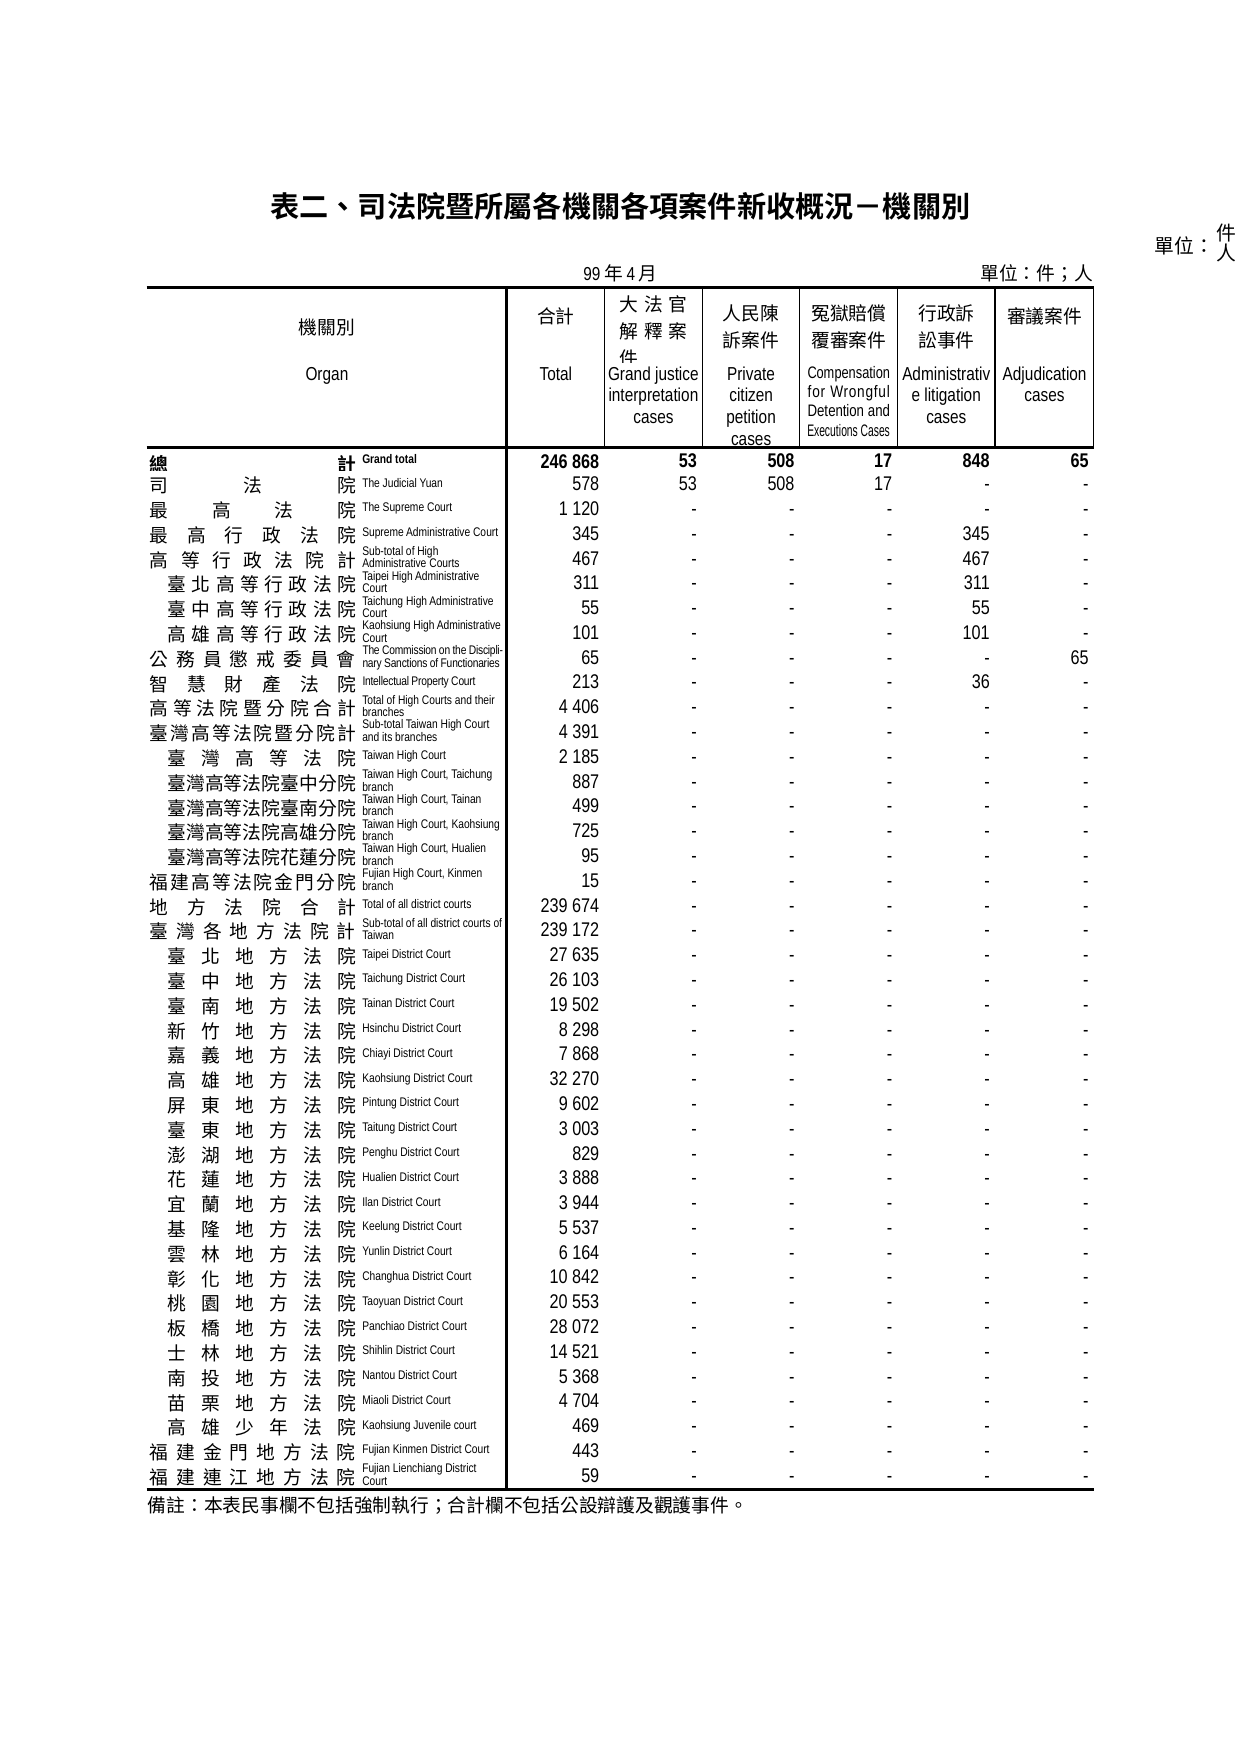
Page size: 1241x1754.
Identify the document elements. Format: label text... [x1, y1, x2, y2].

table_cell - [702, 496, 800, 521]
table_cell - [800, 1190, 897, 1215]
table_cell - [702, 620, 800, 644]
table_header 審議案件 [996, 289, 1093, 363]
table_cell - [604, 719, 702, 744]
table_cell 213 [508, 669, 604, 694]
text 表二、司法院暨所屬各機關各項案件新收概況－機關別 [148, 183, 1092, 225]
table_cell 467 [897, 545, 995, 570]
table_cell - [604, 1116, 702, 1140]
table_cell 101 [508, 620, 604, 644]
table_cell - [702, 843, 800, 868]
table_cell - [702, 1339, 800, 1363]
table_cell - [702, 1240, 800, 1264]
table_cell - [897, 471, 995, 496]
table_cell The Commission on the Discipli- nary Sanctions of Functionaries [359, 645, 505, 669]
table_cell 578 [508, 471, 604, 496]
table_cell Kaohsiung District Court [359, 1066, 505, 1091]
table_cell - [995, 1438, 1094, 1463]
table_cell 239 172 [508, 917, 604, 942]
table_cell Hualien District Court [359, 1165, 505, 1190]
table_cell 8 298 [508, 1016, 604, 1041]
table_cell Taipei High Administrative Court [359, 570, 505, 595]
table_cell Grand justice interpretation cases [605, 363, 702, 446]
table_cell - [897, 1413, 995, 1438]
table_cell Taiwan High Court, Tainan branch [359, 793, 505, 818]
table_cell 55 [897, 595, 995, 620]
table_cell - [702, 1116, 800, 1140]
table_header 機關別 [147, 289, 505, 363]
table_cell - [995, 1190, 1094, 1215]
table_cell - [995, 1091, 1094, 1116]
table_cell 高雄高等行政法院 [147, 620, 359, 644]
table_cell - [800, 620, 897, 644]
table_cell 臺南地方法院 [147, 992, 359, 1016]
table_cell 443 [508, 1438, 604, 1463]
table_cell 95 [508, 843, 604, 868]
table_cell 28 072 [508, 1314, 604, 1339]
table_cell - [604, 1165, 702, 1190]
table_cell - [800, 496, 897, 521]
table_cell 26 103 [508, 967, 604, 992]
table_cell 臺灣高等法院高雄分院 [147, 818, 359, 843]
table_cell - [702, 719, 800, 744]
table_cell 基隆地方法院 [147, 1215, 359, 1239]
table_cell - [604, 967, 702, 992]
table_cell 雲林地方法院 [147, 1240, 359, 1264]
table_cell - [897, 1116, 995, 1140]
table_cell - [702, 1190, 800, 1215]
table_cell - [897, 1438, 995, 1463]
table_cell 福建高等法院金門分院 [147, 868, 359, 892]
table_cell 65 [995, 449, 1094, 471]
table_cell - [800, 843, 897, 868]
table_cell - [800, 1116, 897, 1140]
table_cell - [604, 992, 702, 1016]
table_cell - [897, 1140, 995, 1165]
table_cell - [800, 1041, 897, 1066]
table_cell 345 [508, 521, 604, 545]
table_cell - [604, 1140, 702, 1165]
table_cell - [897, 793, 995, 818]
table_cell - [604, 1289, 702, 1314]
table_cell 59 [508, 1463, 604, 1487]
table_cell 101 [897, 620, 995, 644]
table_cell Sub-total Taiwan High Court and its branches [359, 719, 505, 744]
table_cell Taiwan High Court [359, 744, 505, 768]
table_cell - [995, 1215, 1094, 1239]
table_cell 6 164 [508, 1240, 604, 1264]
table_cell - [604, 1438, 702, 1463]
table_cell 9 602 [508, 1091, 604, 1116]
table_cell - [995, 967, 1094, 992]
table_cell - [702, 669, 800, 694]
table_cell - [800, 1438, 897, 1463]
table_cell - [800, 769, 897, 793]
table_cell - [995, 545, 1094, 570]
table_cell - [897, 1066, 995, 1091]
table_cell - [995, 744, 1094, 768]
table_cell Taipei District Court [359, 942, 505, 967]
table_cell - [995, 818, 1094, 843]
table_cell - [995, 1016, 1094, 1041]
table_cell - [604, 1388, 702, 1413]
table_cell 469 [508, 1413, 604, 1438]
table_cell 臺灣高等法院臺南分院 [147, 793, 359, 818]
table_cell - [800, 967, 897, 992]
table_cell 508 [702, 449, 800, 471]
table_cell Nantou District Court [359, 1364, 505, 1388]
table_cell Taichung District Court [359, 967, 505, 992]
table_cell - [995, 1289, 1094, 1314]
table_cell - [800, 595, 897, 620]
table_cell - [897, 1289, 995, 1314]
table_cell - [897, 744, 995, 768]
table_cell Taiwan High Court, Hualien branch [359, 843, 505, 868]
table_cell Fujian High Court, Kinmen branch [359, 868, 505, 892]
table_cell 臺灣高等法院臺中分院 [147, 769, 359, 793]
table_cell 士林地方法院 [147, 1339, 359, 1363]
table_cell - [702, 793, 800, 818]
table_cell Sub-total of all district courts of Taiwan [359, 917, 505, 942]
table_cell Intellectual Property Court [359, 669, 505, 694]
table_cell - [800, 1140, 897, 1165]
table_cell - [995, 694, 1094, 719]
table_cell - [995, 1339, 1094, 1363]
table_cell - [800, 992, 897, 1016]
table_cell Total of High Courts and their branches [359, 694, 505, 719]
table_cell - [702, 868, 800, 892]
table_cell 3 003 [508, 1116, 604, 1140]
table_cell 臺灣高等法院花蓮分院 [147, 843, 359, 868]
table_cell Ilan District Court [359, 1190, 505, 1215]
table_cell Administrative litigation cases [898, 363, 994, 446]
table_cell - [897, 1364, 995, 1388]
table_cell - [800, 521, 897, 545]
table_cell - [604, 570, 702, 595]
table_cell - [800, 1289, 897, 1314]
table_cell - [995, 570, 1094, 595]
table_cell - [995, 769, 1094, 793]
table_cell 887 [508, 769, 604, 793]
table_cell - [702, 1215, 800, 1239]
table_cell 3 944 [508, 1190, 604, 1215]
table_cell - [702, 917, 800, 942]
table_cell 65 [508, 645, 604, 669]
table_cell - [604, 942, 702, 967]
table_cell - [995, 1240, 1094, 1264]
table_cell 高雄地方法院 [147, 1066, 359, 1091]
table_cell 苗栗地方法院 [147, 1388, 359, 1413]
table_cell 宜蘭地方法院 [147, 1190, 359, 1215]
table_cell - [604, 769, 702, 793]
table_cell Chiayi District Court [359, 1041, 505, 1066]
table_cell 桃園地方法院 [147, 1289, 359, 1314]
table_cell Pintung District Court [359, 1091, 505, 1116]
table_cell - [604, 843, 702, 868]
table_cell - [702, 521, 800, 545]
table_cell - [604, 793, 702, 818]
table_cell - [702, 1140, 800, 1165]
table_cell 臺北高等行政法院 [147, 570, 359, 595]
table_cell - [995, 793, 1094, 818]
table_cell - [604, 1190, 702, 1215]
table_cell - [800, 645, 897, 669]
table_cell 53 [604, 449, 702, 471]
table_cell Total [508, 363, 604, 446]
table_cell - [702, 1314, 800, 1339]
table_cell - [604, 521, 702, 545]
table_cell - [800, 1016, 897, 1041]
table_cell 高雄少年法院 [147, 1413, 359, 1438]
table_cell - [702, 570, 800, 595]
table_cell - [604, 1041, 702, 1066]
table_cell - [800, 1413, 897, 1438]
table_cell 19 502 [508, 992, 604, 1016]
table_cell - [702, 1438, 800, 1463]
text 99年4月 單位：件；人 [148, 259, 1092, 286]
table_cell Tainan District Court [359, 992, 505, 1016]
table_cell 27 635 [508, 942, 604, 967]
table_cell - [897, 719, 995, 744]
table_cell 5 368 [508, 1364, 604, 1388]
table_cell 311 [897, 570, 995, 595]
table_cell - [800, 793, 897, 818]
table_cell Hsinchu District Court [359, 1016, 505, 1041]
table_cell 15 [508, 868, 604, 892]
table_cell - [604, 595, 702, 620]
table_cell 2 185 [508, 744, 604, 768]
table_cell Taiwan High Court, Taichung branch [359, 769, 505, 793]
table_cell - [702, 992, 800, 1016]
table_cell - [800, 1388, 897, 1413]
table_cell - [897, 818, 995, 843]
table_cell 4 406 [508, 694, 604, 719]
table_cell 澎湖地方法院 [147, 1140, 359, 1165]
table_cell - [604, 1364, 702, 1388]
table_cell 3 888 [508, 1165, 604, 1190]
table_cell 司法院 [147, 471, 359, 496]
table_cell - [702, 1016, 800, 1041]
table_cell Taiwan High Court, Kaohsiung branch [359, 818, 505, 843]
table_cell - [897, 893, 995, 917]
table_cell 65 [995, 645, 1094, 669]
table_cell - [604, 1016, 702, 1041]
table_cell - [800, 545, 897, 570]
table_cell Compensation for Wrongful Detention and Executions Cases [800, 363, 897, 446]
table_cell - [800, 1165, 897, 1190]
table_cell - [604, 1215, 702, 1239]
table_cell - [604, 1240, 702, 1264]
table_cell Miaoli District Court [359, 1388, 505, 1413]
table_cell - [995, 942, 1094, 967]
table_cell - [995, 1140, 1094, 1165]
table_cell - [995, 843, 1094, 868]
table_cell - [800, 893, 897, 917]
table_cell 20 553 [508, 1289, 604, 1314]
table_cell 17 [800, 449, 897, 471]
table_cell 4 704 [508, 1388, 604, 1413]
table_cell - [897, 1314, 995, 1339]
table_cell 臺灣高等法院 [147, 744, 359, 768]
table_cell 臺灣各地方法院計 [147, 917, 359, 942]
table_cell 1 120 [508, 496, 604, 521]
table_cell - [702, 1388, 800, 1413]
table_cell - [800, 1091, 897, 1116]
table_cell Taichung High Administrative Court [359, 595, 505, 620]
table_cell - [604, 669, 702, 694]
table_cell 嘉義地方法院 [147, 1041, 359, 1066]
table_cell 高等行政法院計 [147, 545, 359, 570]
table_cell - [604, 1264, 702, 1289]
table_header 冤獄賠償覆審案件 [800, 289, 897, 363]
table_cell - [995, 620, 1094, 644]
table_cell - [897, 1463, 995, 1487]
table_cell 55 [508, 595, 604, 620]
table_cell - [897, 1041, 995, 1066]
text 備註：本表民事欄不包括強制執行；合計欄不包括公設辯護及觀護事件。 [148, 1491, 1092, 1518]
table_cell - [702, 1364, 800, 1388]
table_cell - [897, 1165, 995, 1190]
table_cell - [702, 1066, 800, 1091]
table_cell 499 [508, 793, 604, 818]
table_cell - [702, 1091, 800, 1116]
table_cell - [897, 992, 995, 1016]
table_cell 智慧財產法院 [147, 669, 359, 694]
table_cell - [897, 917, 995, 942]
table_cell 福建金門地方法院 [147, 1438, 359, 1463]
table_cell - [995, 1413, 1094, 1438]
table_cell - [604, 1066, 702, 1091]
table_cell - [604, 1463, 702, 1487]
table_header 行政訴 訟事件 [898, 289, 994, 363]
table_cell 345 [897, 521, 995, 545]
table_cell - [702, 645, 800, 669]
table_cell - [604, 620, 702, 644]
table_cell - [800, 1215, 897, 1239]
table_cell Total of all district courts [359, 893, 505, 917]
table_cell - [897, 1190, 995, 1215]
table_cell - [702, 1413, 800, 1438]
table_cell - [995, 1314, 1094, 1339]
table_cell 10 842 [508, 1264, 604, 1289]
table_cell - [897, 1016, 995, 1041]
table_cell - [702, 744, 800, 768]
table_cell - [897, 942, 995, 967]
table_cell - [800, 719, 897, 744]
table_cell - [995, 893, 1094, 917]
table_cell - [995, 719, 1094, 744]
table_cell - [995, 1463, 1094, 1487]
table_cell Grand total [359, 449, 505, 471]
table_cell - [800, 868, 897, 892]
table_cell 臺東地方法院 [147, 1116, 359, 1140]
table_cell - [800, 818, 897, 843]
table_cell 508 [702, 471, 800, 496]
table_cell - [702, 1165, 800, 1190]
table_cell - [604, 1339, 702, 1363]
table_cell Sub-total of High Administrative Courts [359, 545, 505, 570]
table_cell - [702, 942, 800, 967]
table_cell - [800, 1364, 897, 1388]
table_cell 南投地方法院 [147, 1364, 359, 1388]
table_cell - [702, 694, 800, 719]
table_cell - [897, 769, 995, 793]
table_cell 36 [897, 669, 995, 694]
table_cell - [897, 868, 995, 892]
table_cell - [702, 893, 800, 917]
table_cell 467 [508, 545, 604, 570]
table_cell 臺中地方法院 [147, 967, 359, 992]
table_cell - [604, 818, 702, 843]
table_cell The Supreme Court [359, 496, 505, 521]
table_cell Kaohsiung High Administrative Court [359, 620, 505, 644]
table_cell - [897, 645, 995, 669]
table_cell - [604, 744, 702, 768]
table_cell 14 521 [508, 1339, 604, 1363]
table_cell 高等法院暨分院合計 [147, 694, 359, 719]
table_cell - [995, 1116, 1094, 1140]
table_cell - [995, 521, 1094, 545]
table_cell Adjudication cases [996, 363, 1093, 446]
table_cell Penghu District Court [359, 1140, 505, 1165]
table_cell 311 [508, 570, 604, 595]
table_cell - [995, 669, 1094, 694]
table_cell 總計 [147, 449, 359, 471]
table_cell - [702, 1289, 800, 1314]
table_cell Changhua District Court [359, 1264, 505, 1289]
table_cell Keelung District Court [359, 1215, 505, 1239]
table_cell - [995, 868, 1094, 892]
table_cell - [800, 669, 897, 694]
table_cell 臺北地方法院 [147, 942, 359, 967]
table_cell 4 391 [508, 719, 604, 744]
table_cell - [604, 1314, 702, 1339]
table_cell 53 [604, 471, 702, 496]
table_cell - [702, 595, 800, 620]
table_cell Yunlin District Court [359, 1240, 505, 1264]
table_cell - [800, 1314, 897, 1339]
table_cell - [800, 570, 897, 595]
table_cell - [995, 992, 1094, 1016]
table_cell - [604, 868, 702, 892]
table_cell Supreme Administrative Court [359, 521, 505, 545]
table_cell - [995, 1264, 1094, 1289]
table_cell - [800, 1240, 897, 1264]
table_cell - [995, 917, 1094, 942]
table_cell - [800, 694, 897, 719]
table_cell Organ [147, 363, 505, 446]
table_cell Fujian Lienchiang District Court [359, 1463, 505, 1487]
table_cell 最高法院 [147, 496, 359, 521]
table_cell Private citizen petition cases [703, 363, 799, 446]
table_cell Shihlin District Court [359, 1339, 505, 1363]
table_cell - [604, 496, 702, 521]
table_cell 5 537 [508, 1215, 604, 1239]
table_cell - [604, 545, 702, 570]
table_cell - [702, 769, 800, 793]
table_cell 725 [508, 818, 604, 843]
table_cell - [702, 1463, 800, 1487]
table_cell - [995, 496, 1094, 521]
table_cell - [897, 496, 995, 521]
table_cell 臺灣高等法院暨分院計 [147, 719, 359, 744]
table_cell - [897, 1264, 995, 1289]
table_cell 花蓮地方法院 [147, 1165, 359, 1190]
table_cell 板橋地方法院 [147, 1314, 359, 1339]
table_cell - [897, 1339, 995, 1363]
table_cell - [800, 1339, 897, 1363]
table_cell - [604, 917, 702, 942]
table_cell - [604, 1413, 702, 1438]
table_cell - [995, 471, 1094, 496]
table_cell - [800, 744, 897, 768]
table_cell - [800, 1066, 897, 1091]
table_cell - [897, 1240, 995, 1264]
table_cell 地方法院合計 [147, 893, 359, 917]
table_cell 臺中高等行政法院 [147, 595, 359, 620]
table_cell - [800, 917, 897, 942]
table_cell - [702, 545, 800, 570]
table_cell 7 868 [508, 1041, 604, 1066]
table_cell Kaohsiung Juvenile court [359, 1413, 505, 1438]
table_cell - [995, 1388, 1094, 1413]
table_cell 最高行政法院 [147, 521, 359, 545]
table_cell - [604, 645, 702, 669]
table_cell - [702, 1264, 800, 1289]
table_cell 32 270 [508, 1066, 604, 1091]
table_cell - [604, 694, 702, 719]
table_cell - [702, 1041, 800, 1066]
table_cell 246 868 [508, 449, 604, 471]
table_cell - [800, 942, 897, 967]
table_header 人民陳 訴案件 [703, 289, 799, 363]
table_cell 福建連江地方法院 [147, 1463, 359, 1487]
table_cell - [897, 1215, 995, 1239]
table_cell 17 [800, 471, 897, 496]
table_header 合計 [508, 289, 604, 363]
table_cell Taoyuan District Court [359, 1289, 505, 1314]
table_cell - [897, 967, 995, 992]
table_cell - [702, 967, 800, 992]
table_cell - [995, 1364, 1094, 1388]
table_cell Taitung District Court [359, 1116, 505, 1140]
table_cell - [800, 1463, 897, 1487]
table_cell - [604, 893, 702, 917]
table_cell Fujian Kinmen District Court [359, 1438, 505, 1463]
table_cell - [897, 694, 995, 719]
table_cell 239 674 [508, 893, 604, 917]
table_cell - [800, 1264, 897, 1289]
table_cell 公務員懲戒委員會 [147, 645, 359, 669]
table_cell - [604, 1091, 702, 1116]
table_cell - [897, 1388, 995, 1413]
table_cell 新竹地方法院 [147, 1016, 359, 1041]
table_cell - [897, 843, 995, 868]
table_cell - [995, 1041, 1094, 1066]
table_cell - [702, 818, 800, 843]
table_cell Panchiao District Court [359, 1314, 505, 1339]
table_cell 屏東地方法院 [147, 1091, 359, 1116]
table_cell - [897, 1091, 995, 1116]
table_header 大法官 解釋案件 [605, 289, 702, 363]
table_cell - [995, 595, 1094, 620]
table_cell 彰化地方法院 [147, 1264, 359, 1289]
table_cell - [995, 1066, 1094, 1091]
table_cell - [995, 1165, 1094, 1190]
table_cell 848 [897, 449, 995, 471]
table_cell The Judicial Yuan [359, 471, 505, 496]
table_cell 829 [508, 1140, 604, 1165]
